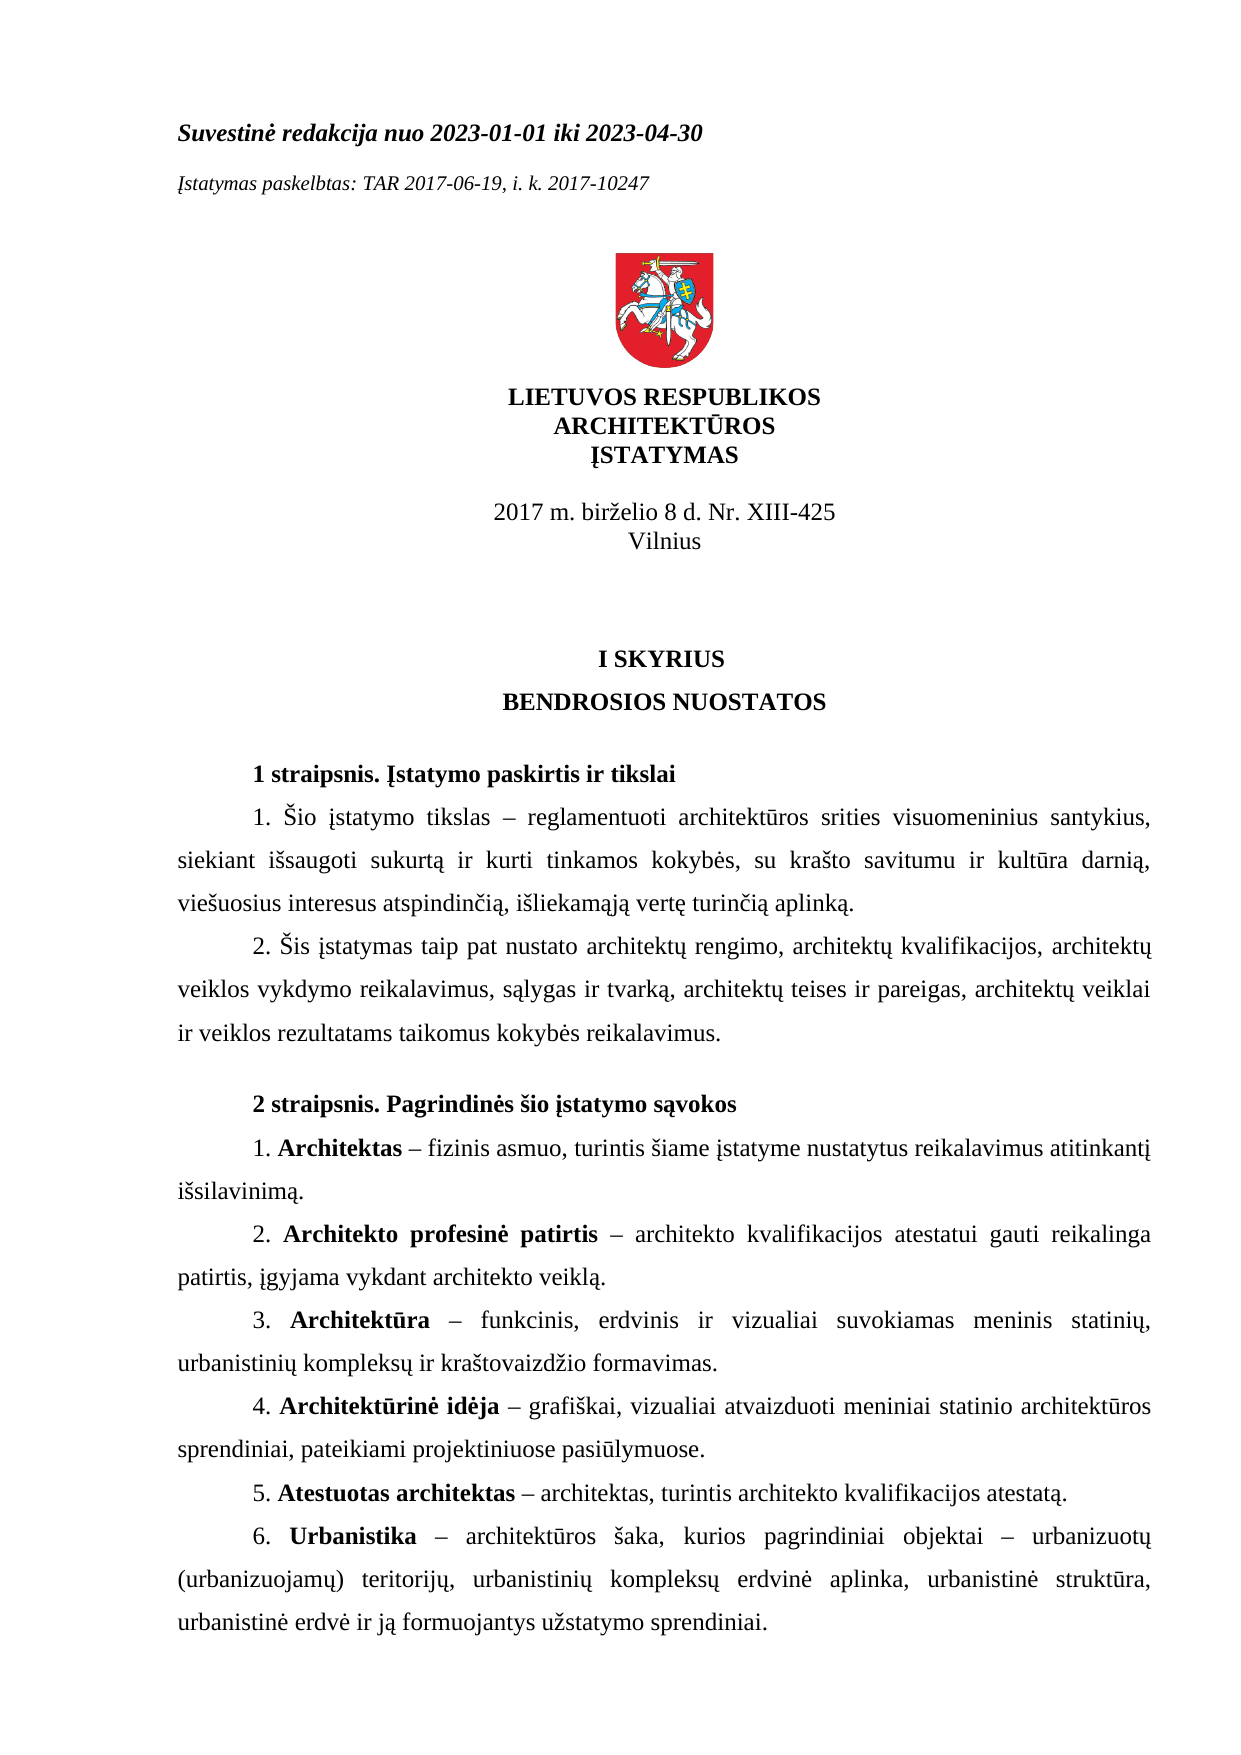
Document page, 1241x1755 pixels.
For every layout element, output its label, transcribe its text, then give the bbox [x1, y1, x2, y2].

text LIETUVOS RESPUBLIKOS [177, 382, 1152, 411]
text 2017 m. birželio 8 d. Nr. XIII-425 [177, 497, 1152, 526]
text Vilnius [177, 526, 1152, 555]
text Suvestinė redakcija nuo 2023-01-01 iki 2023-04-30 [177, 118, 1152, 147]
text 2. Šis įstatymas taip pat nustato architektų rengimo, architektų kvalifikacijos, architektų veiklos vykdymo reikalavimus, sąlygas ir tvarką, architektų teises ir pareigas, architektų veiklai ir veiklos rezultatams taikomus kokybės reikalavimus. [177, 931, 1152, 1046]
text 1 straipsnis. Įstatymo paskirtis ir tikslai [177, 759, 1152, 788]
text 1. Šio įstatymo tikslas – reglamentuoti architektūros srities visuomeninius santykius, siekiant išsaugoti sukurtą ir kurti tinkamos kokybės, su krašto savitumu ir kultūra darnią, viešuosius interesus atspindinčią, išliekamąją vertę turinčią aplinką. [177, 802, 1152, 917]
text BENDROSIOS NUOSTATOS [177, 687, 1152, 716]
text 5. Atestuotas architektas – architektas, turintis architekto kvalifikacijos atestatą. [177, 1478, 1152, 1506]
text ARCHITEKTŪROS [177, 411, 1152, 440]
text 6. Urbanistika – architektūros šaka, kurios pagrindiniai objektai – urbanizuotų (urbanizuojamų) teritorijų, urbanistinių kompleksų erdvinė aplinka, urbanistinė struktūra, urbanistinė erdvė ir ją formuojantys užstatymo sprendiniai. [177, 1521, 1152, 1636]
text ĮSTATYMAS [177, 440, 1152, 468]
text 4. Architektūrinė idėja – grafiškai, vizualiai atvaizduoti meniniai statinio architektūros sprendiniai, pateikiami projektiniuose pasiūlymuose. [177, 1391, 1152, 1463]
text 2 straipsnis. Pagrindinės šio įstatymo sąvokos [177, 1089, 1152, 1118]
text 2. Architekto profesinė patirtis – architekto kvalifikacijos atestatui gauti reikalinga patirtis, įgyjama vykdant architekto veiklą. [177, 1219, 1152, 1291]
text 1. Architektas – fizinis asmuo, turintis šiame įstatyme nustatytus reikalavimus atitinkantį išsilavinimą. [177, 1133, 1152, 1204]
text I SKYRIUS [177, 644, 1152, 673]
text Įstatymas paskelbtas: TAR 2017-06-19, i. k. 2017-10247 [177, 171, 1152, 195]
text 3. Architektūra – funkcinis, erdvinis ir vizualiai suvokiamas meninis statinių, urbanistinių kompleksų ir kraštovaizdžio formavimas. [177, 1305, 1152, 1377]
